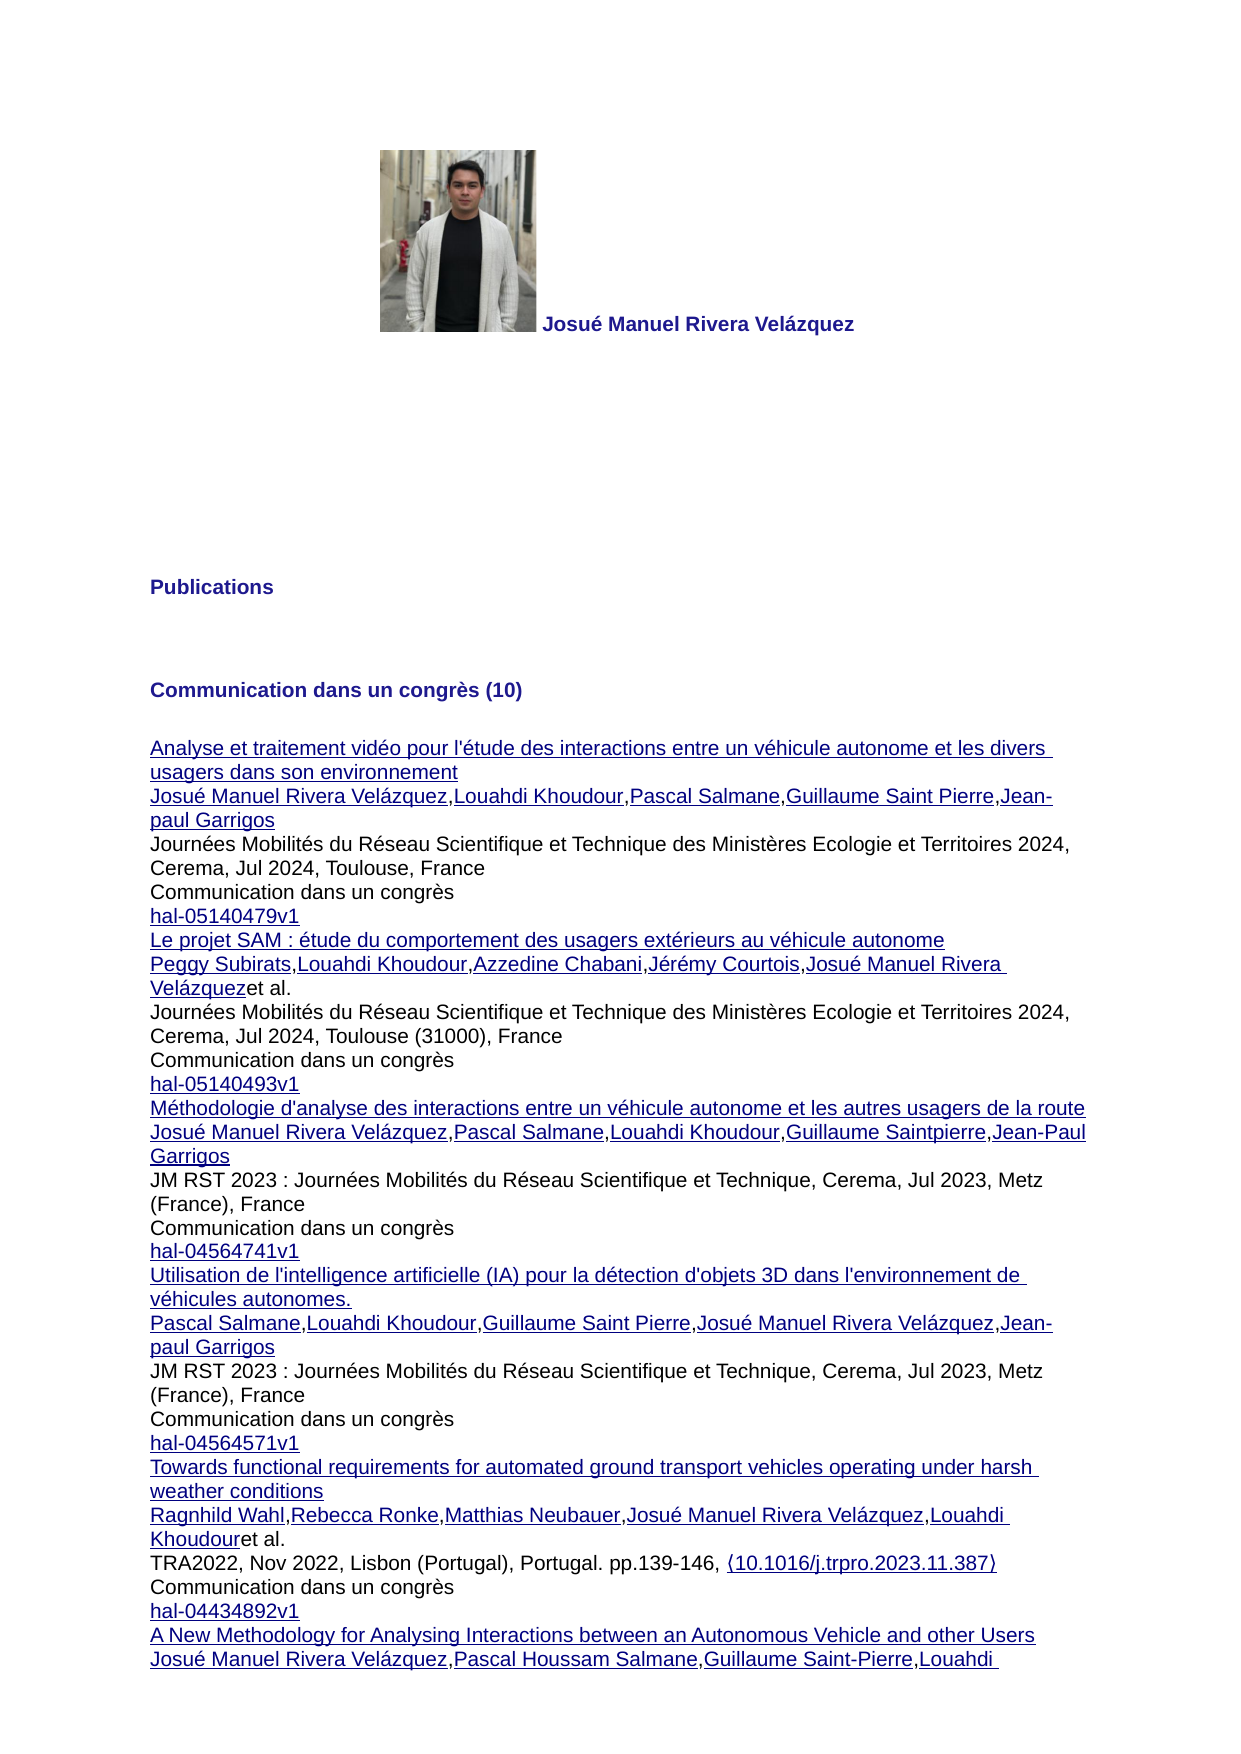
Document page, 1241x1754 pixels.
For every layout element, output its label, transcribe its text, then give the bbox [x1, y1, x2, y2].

table_header Analyse et traitement vidéo pour l'étude des interactions entre un véhicule autonome et les divers usagers dans son environnement Josué Manuel Rivera Velázquez,Louahdi Khoudour,Pascal Salmane,Guillaume Saint Pierre,Jean-paul Garrigos Journées Mobilités du Réseau Scientifique et Technique des Ministères Ecologie et Territoires 2024, Cerema, Jul 2024, Toulouse, France Communication dans un congrès hal-05140479v1 [150, 736, 1090, 928]
table_cell A New Methodology for Analysing Interactions between an Autonomous Vehicle and other Users Josué Manuel Rivera Velázquez,Pascal Houssam Salmane,Guillaume Saint-Pierre,Louahdi [150, 1623, 1090, 1671]
table_cell Méthodologie d'analyse des interactions entre un véhicule autonome et les autres usagers de la route Josué Manuel Rivera Velázquez,Pascal Salmane,Louahdi Khoudour,Guillaume Saintpierre,Jean-Paul Garrigos JM RST 2023 : Journées Mobilités du Réseau Scientifique et Technique, Cerema, Jul 2023, Metz (France), France Communication dans un congrès hal-04564741v1 [150, 1096, 1090, 1263]
subtitle Publications [150, 575, 1090, 599]
table_cell Utilisation de l'intelligence artificielle (IA) pour la détection d'objets 3D dans l'environnement de véhicules autonomes. Pascal Salmane,Louahdi Khoudour,Guillaume Saint Pierre,Josué Manuel Rivera Velázquez,Jean-paul Garrigos JM RST 2023 : Journées Mobilités du Réseau Scientifique et Technique, Cerema, Jul 2023, Metz (France), France Communication dans un congrès hal-04564571v1 [150, 1263, 1090, 1455]
table_cell Towards functional requirements for automated ground transport vehicles operating under harsh weather conditions Ragnhild Wahl,Rebecca Ronke,Matthias Neubauer,Josué Manuel Rivera Velázquez,Louahdi Khoudouret al. TRA2022, Nov 2022, Lisbon (Portugal), Portugal. pp.139-146, ⟨10.1016/j.trpro.2023.11.387⟩ Communication dans un congrès hal-04434892v1 [150, 1455, 1090, 1623]
subtitle Communication dans un congrès (10) [150, 678, 1090, 702]
subtitle Josué Manuel Rivera Velázquez [150, 150, 1090, 336]
picture [380, 150, 537, 332]
table_cell Le projet SAM : étude du comportement des usagers extérieurs au véhicule autonome Peggy Subirats,Louahdi Khoudour,Azzedine Chabani,Jérémy Courtois,Josué Manuel Rivera Velázquezet al. Journées Mobilités du Réseau Scientifique et Technique des Ministères Ecologie et Territoires 2024, Cerema, Jul 2024, Toulouse (31000), France Communication dans un congrès hal-05140493v1 [150, 928, 1090, 1096]
